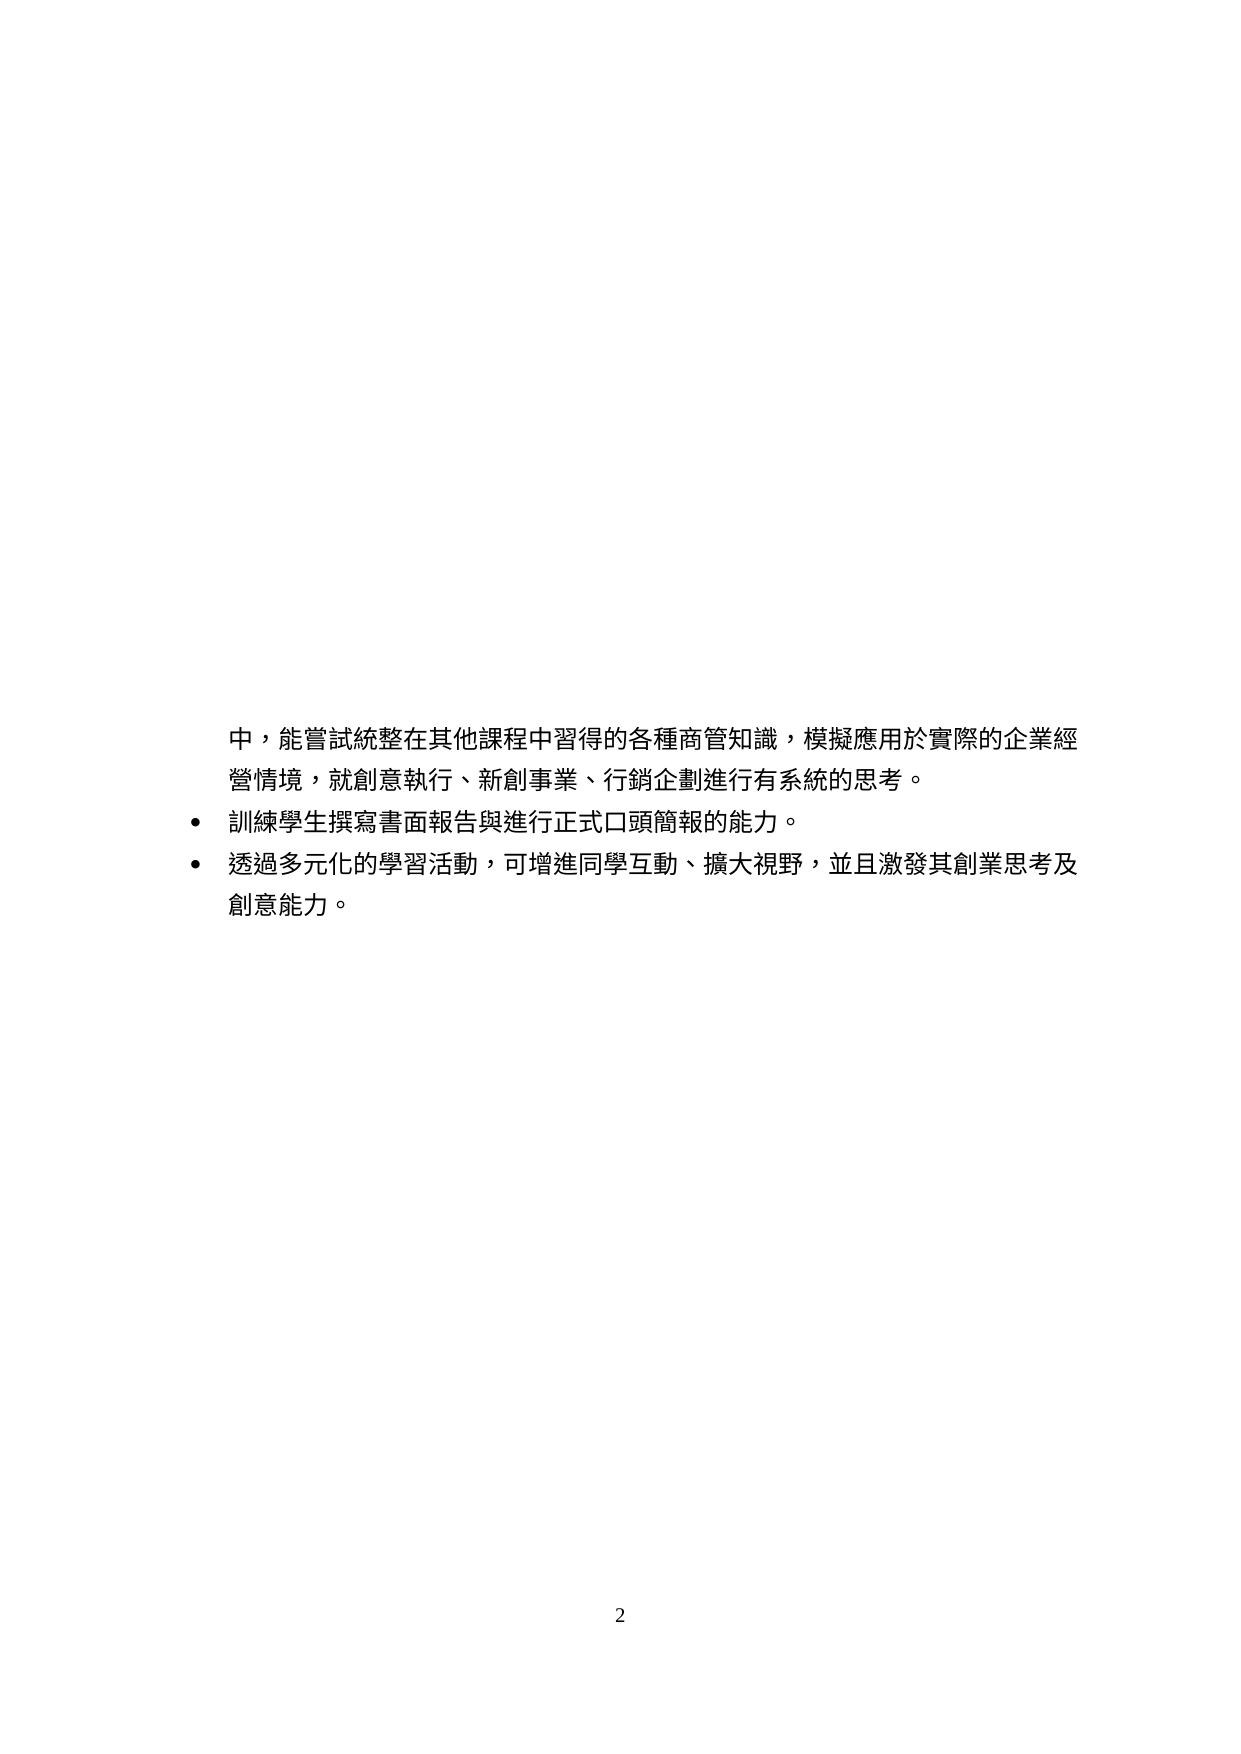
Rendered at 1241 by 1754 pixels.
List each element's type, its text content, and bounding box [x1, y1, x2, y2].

list 透過多元化的學習活動，可增進同學互動、擴大視野，並且激發其創業思考及創意能力。 [191, 839, 1087, 922]
list 中，能嘗試統整在其他課程中習得的各種商管知識，模擬應用於實際的企業經營情境，就創意執行、新創事業、行銷企劃進行有系統的思考。 [191, 714, 1087, 797]
list 訓練學生撰寫書面報告與進行正式口頭簡報的能力。 [191, 797, 1087, 839]
